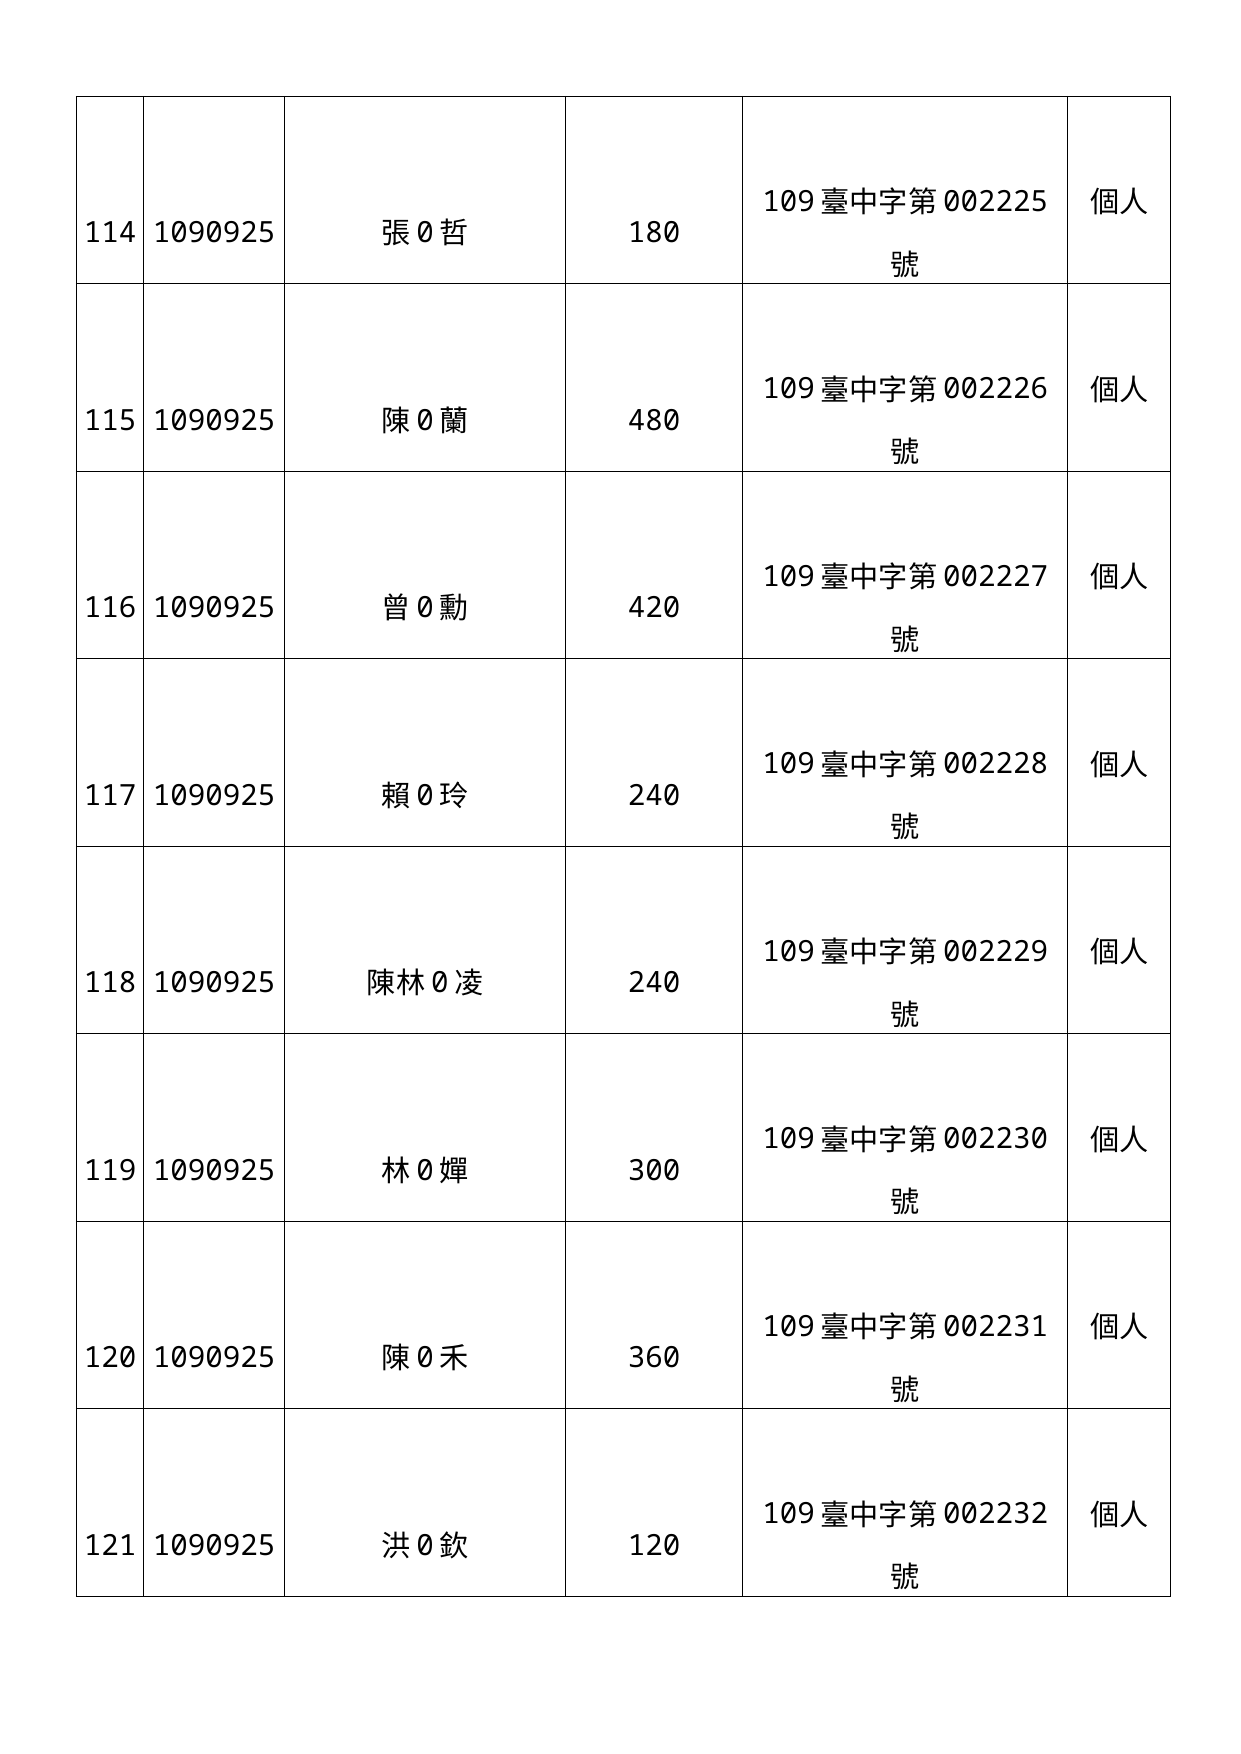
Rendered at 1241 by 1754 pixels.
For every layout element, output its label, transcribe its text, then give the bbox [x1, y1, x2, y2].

table_cell 180 [566, 97, 742, 283]
table_cell 420 [566, 472, 742, 658]
table_cell 109臺中字第002226號 [743, 284, 1067, 471]
table_cell 120 [77, 1222, 143, 1408]
table_cell 109臺中字第002231號 [743, 1222, 1067, 1408]
table_cell 陳林0凌 [285, 847, 565, 1033]
table_cell 109臺中字第002232號 [743, 1409, 1067, 1596]
table_cell 240 [566, 847, 742, 1033]
table_cell 118 [77, 847, 143, 1033]
table_cell 個人 [1068, 284, 1170, 471]
table_cell 1090925 [144, 847, 284, 1033]
table_cell 240 [566, 659, 742, 846]
table_cell 1090925 [144, 1034, 284, 1221]
table_cell 洪0欽 [285, 1409, 565, 1596]
table_cell 117 [77, 659, 143, 846]
table_cell 120 [566, 1409, 742, 1596]
table_cell 300 [566, 1034, 742, 1221]
table_cell 個人 [1068, 1034, 1170, 1221]
table_cell 個人 [1068, 97, 1170, 283]
table_cell 賴0玲 [285, 659, 565, 846]
table_cell 109臺中字第002225號 [743, 97, 1067, 283]
table_cell 1090925 [144, 472, 284, 658]
table_cell 張0哲 [285, 97, 565, 283]
table_cell 109臺中字第002228號 [743, 659, 1067, 846]
table_cell 陳0禾 [285, 1222, 565, 1408]
table_cell 116 [77, 472, 143, 658]
table_cell 115 [77, 284, 143, 471]
table_cell 121 [77, 1409, 143, 1596]
table_cell 119 [77, 1034, 143, 1221]
table_cell 1090925 [144, 1222, 284, 1408]
table_cell 個人 [1068, 659, 1170, 846]
table_cell 1090925 [144, 659, 284, 846]
table_cell 114 [77, 97, 143, 283]
table_cell 360 [566, 1222, 742, 1408]
table_cell 個人 [1068, 1409, 1170, 1596]
table_cell 109臺中字第002229號 [743, 847, 1067, 1033]
table_cell 480 [566, 284, 742, 471]
table_cell 1090925 [144, 1409, 284, 1596]
table_cell 個人 [1068, 1222, 1170, 1408]
table_cell 1090925 [144, 284, 284, 471]
table_cell 個人 [1068, 472, 1170, 658]
table_cell 曾0勳 [285, 472, 565, 658]
table_cell 林0嬋 [285, 1034, 565, 1221]
table_cell 109臺中字第002227號 [743, 472, 1067, 658]
table_cell 109臺中字第002230號 [743, 1034, 1067, 1221]
table_cell 陳0蘭 [285, 284, 565, 471]
table_cell 1090925 [144, 97, 284, 283]
table_cell 個人 [1068, 847, 1170, 1033]
